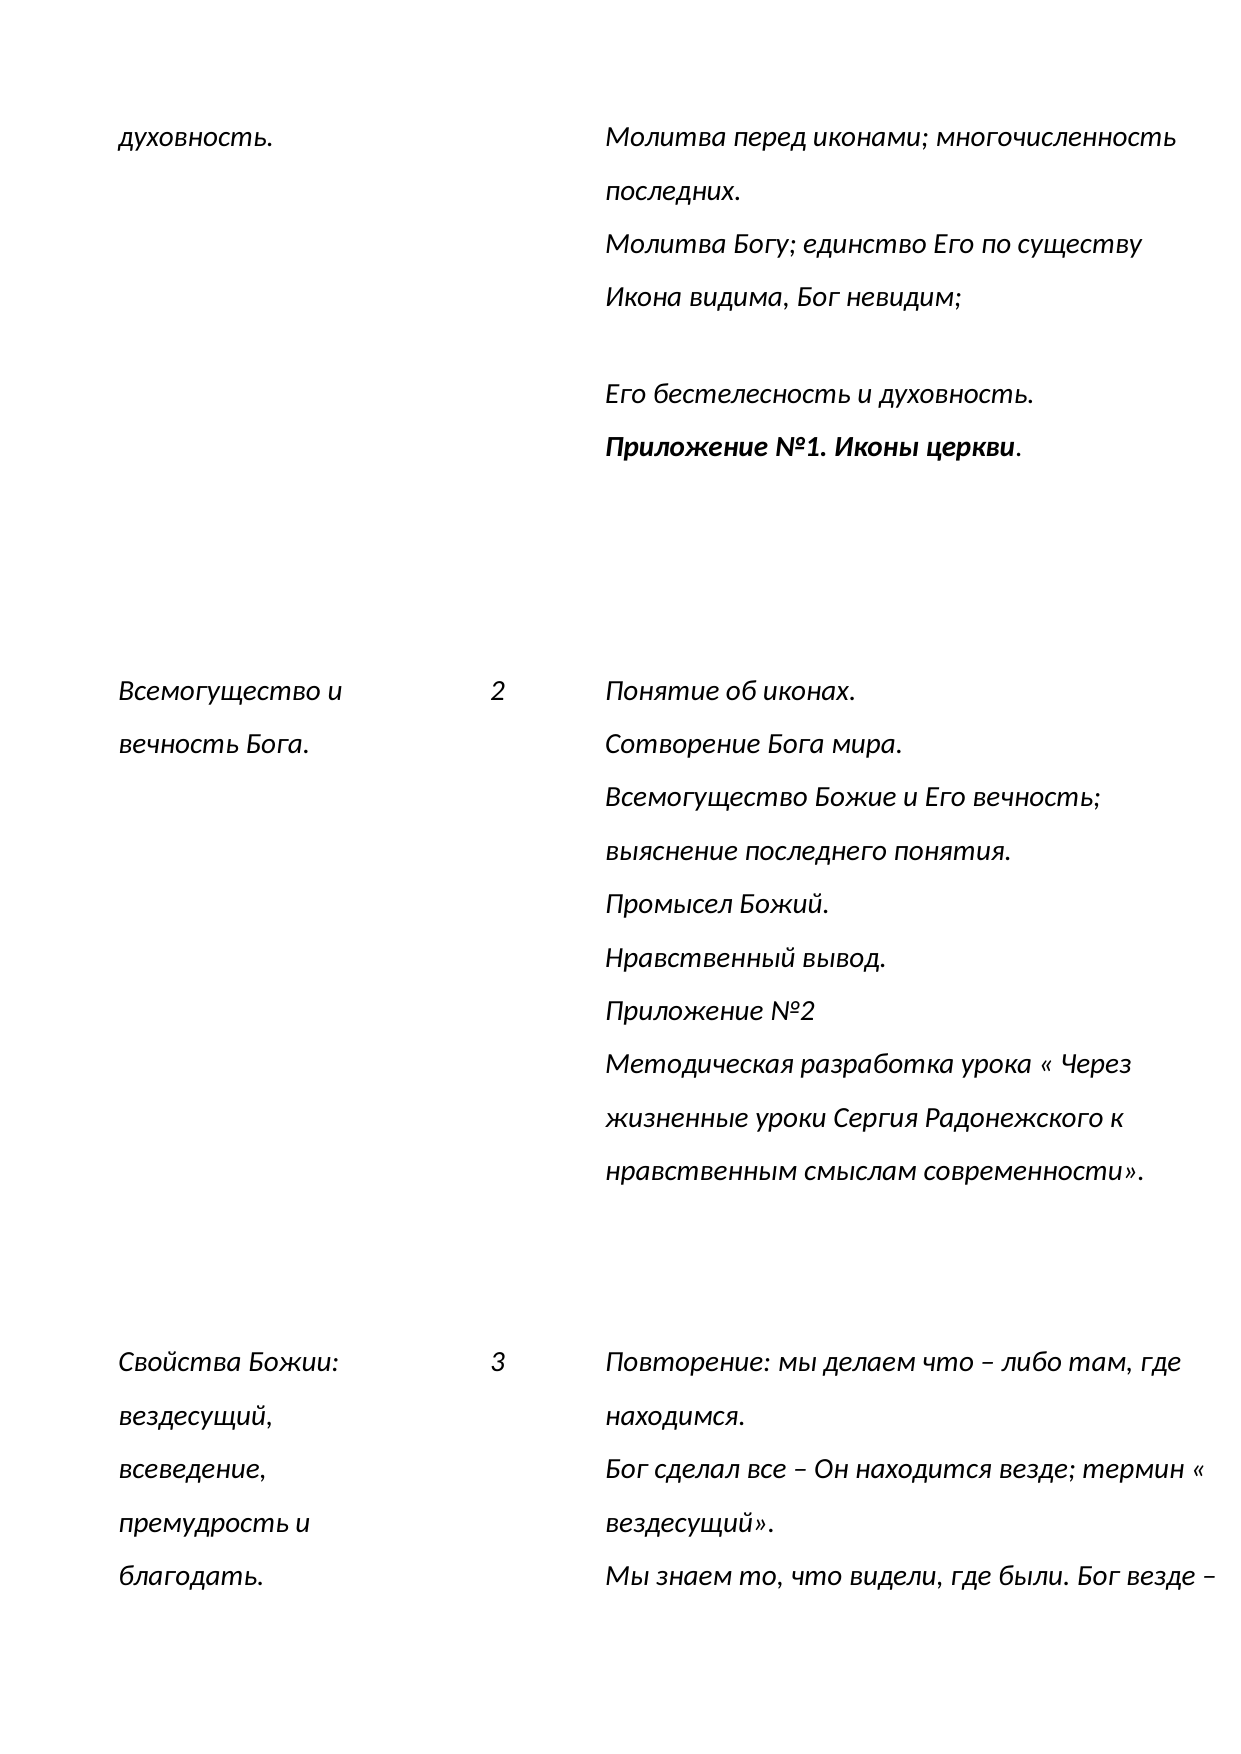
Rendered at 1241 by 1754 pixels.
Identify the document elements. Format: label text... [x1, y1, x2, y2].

table_cell Молитва перед иконами; многочисленность последних. Молитва Богу; единство Его по существу Икона видима, Бог невидим; Его бестелесность и духовность. Приложение №1. Иконы церкви. [604, 118, 1239, 672]
table_cell Свойства Божии: вездесущий, всеведение, премудрость и благодать. [117, 1343, 393, 1636]
table_cell Повторение: мы делаем что – либо там, где находимся. Бог сделал все – Он находится везде; термин « вездесущий». Мы знаем то, что видели, где были. Бог везде – [604, 1343, 1239, 1636]
table_cell 2 [394, 672, 604, 1343]
table_cell Всемогущество и вечность Бога. [117, 672, 393, 1343]
table_cell духовность. [117, 118, 393, 672]
table_cell Понятие об иконах. Сотворение Бога мира. Всемогущество Божие и Его вечность; выяснение последнего понятия. Промысел Божий. Нравственный вывод. Приложение №2 Методическая разработка урока « Через жизненные уроки Сергия Радонежского к нравственным смыслам современности». [604, 672, 1239, 1343]
table_cell [394, 118, 604, 672]
table_cell 3 [394, 1343, 604, 1636]
